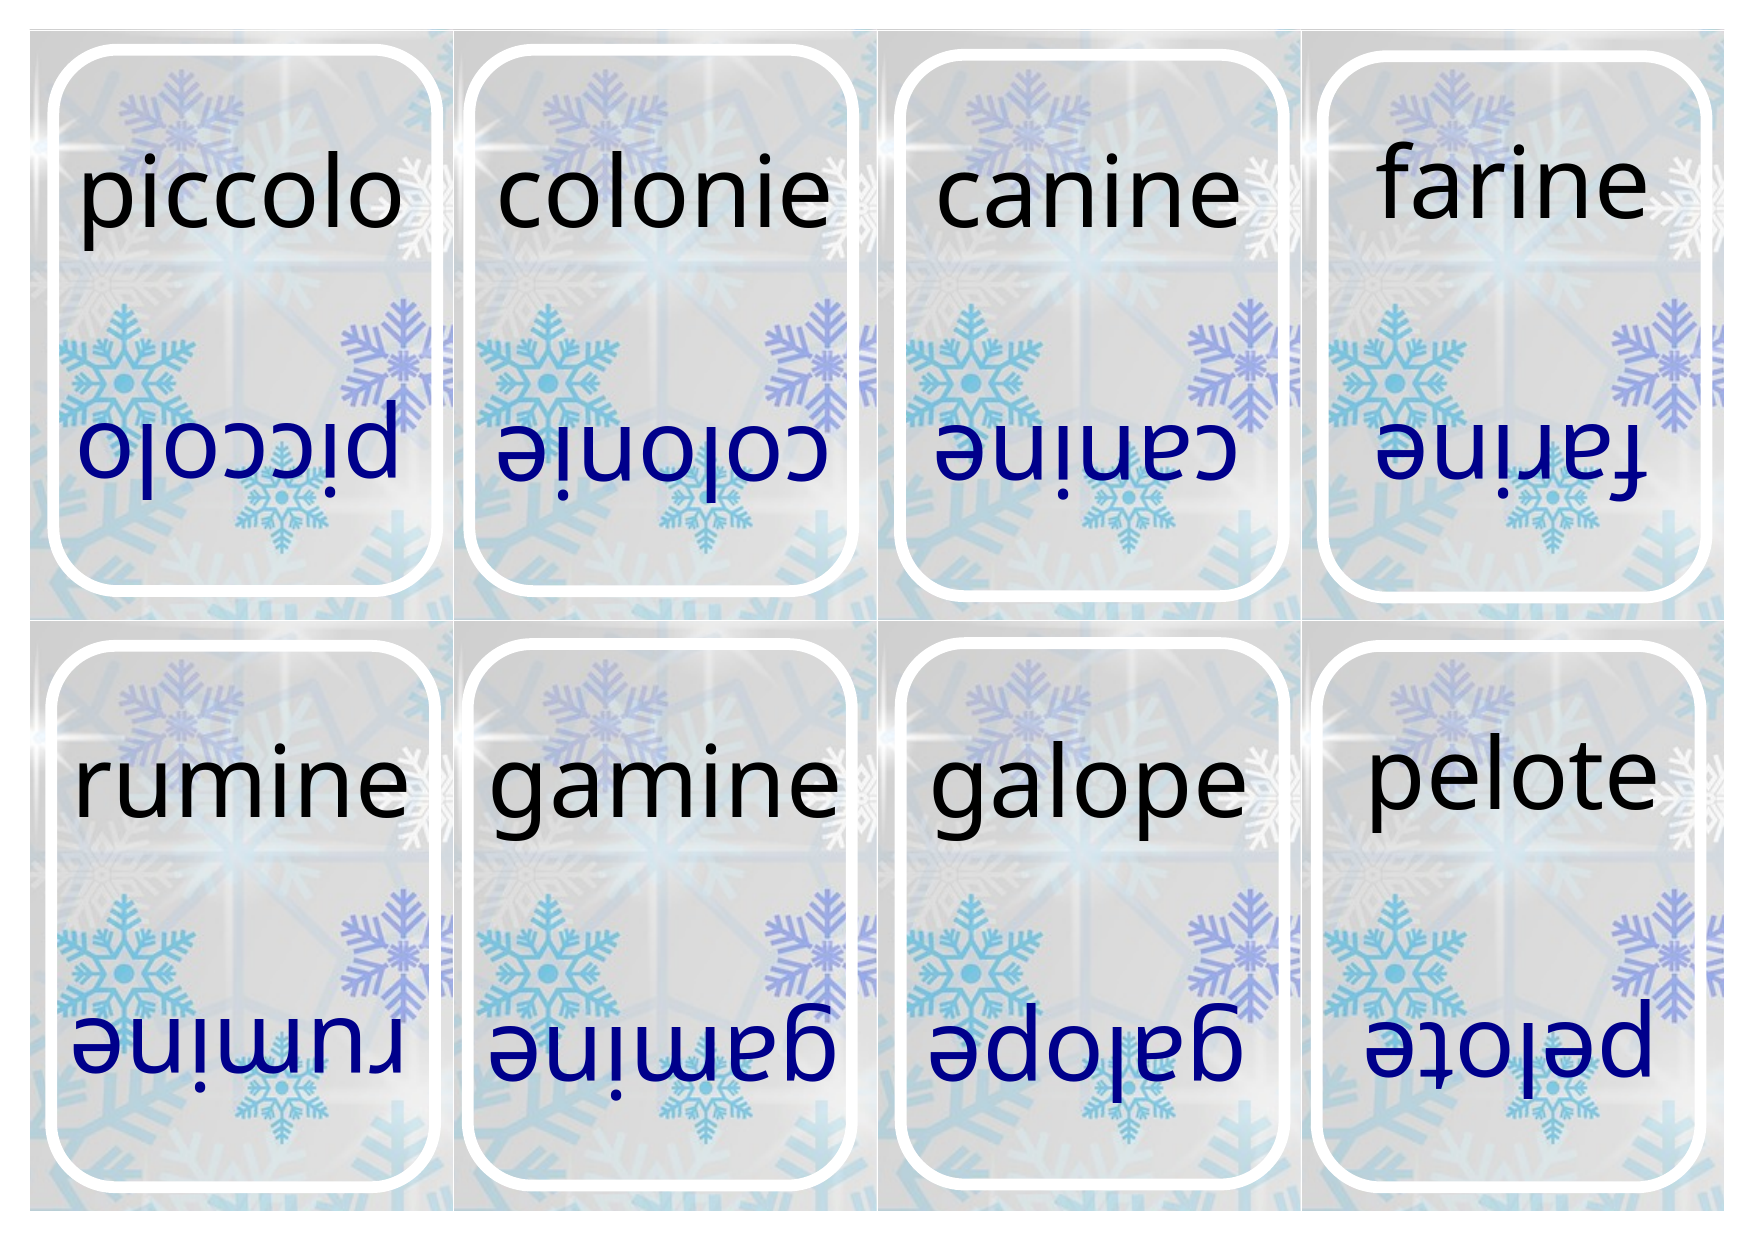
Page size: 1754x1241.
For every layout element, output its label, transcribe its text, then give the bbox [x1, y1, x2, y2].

table_cell galope [878, 621, 1301, 1211]
table_header colonie [454, 31, 877, 620]
table_header farine [1302, 31, 1724, 620]
table_cell pelote [1302, 621, 1724, 1211]
table_header canine [878, 31, 1301, 620]
table_header piccolo [30, 31, 453, 620]
table_cell rumine [30, 621, 453, 1211]
table_cell gamine [454, 621, 877, 1211]
